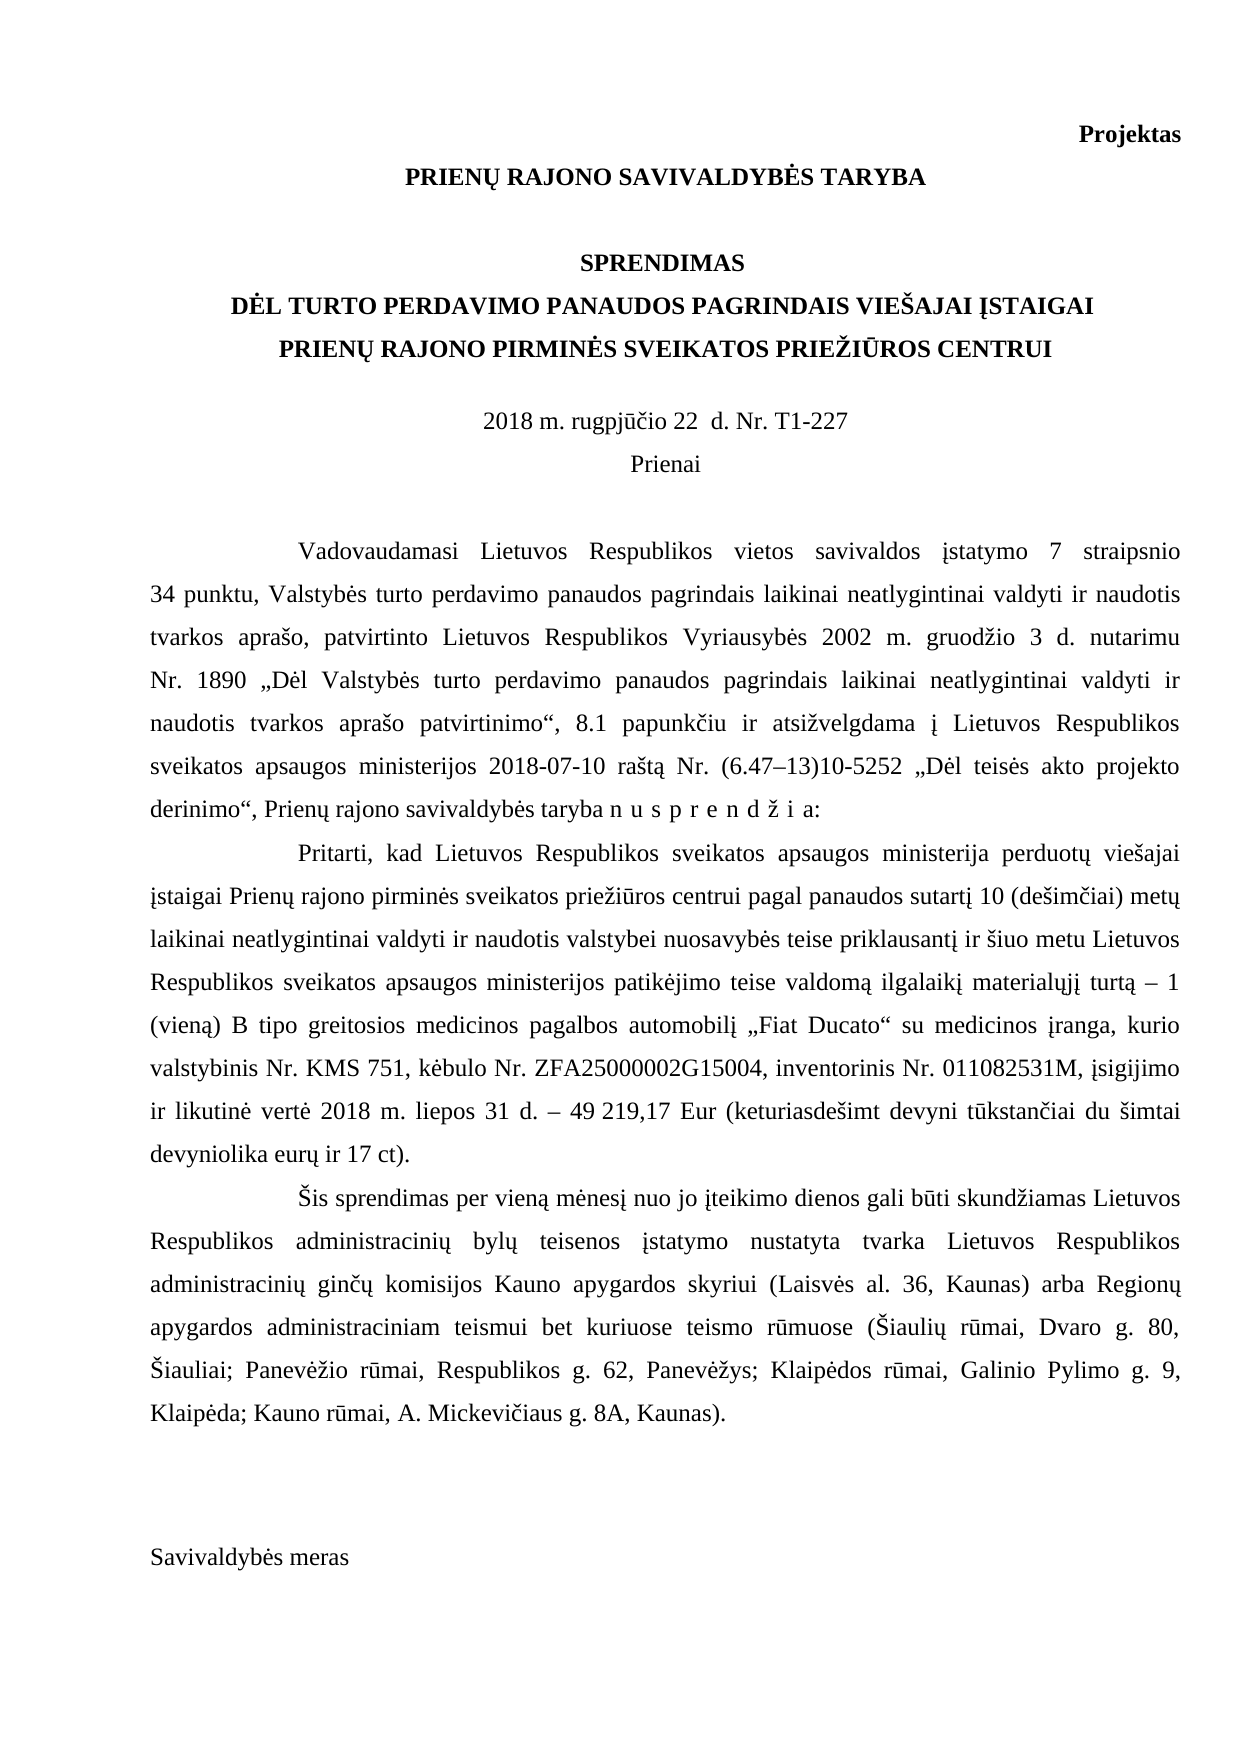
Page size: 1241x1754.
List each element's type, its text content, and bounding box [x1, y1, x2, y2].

table_header [150, 1441, 1142, 1484]
text Šis sprendimas per vieną mėnesį nuo jo įteikimo dienos gali būti skundžiamas Lietuvos Respublikos administracinių bylų teisenos įstatymo nustatyta tvarka Lietuvos Respublikos administracinių ginčų komisijos Kauno apygardos skyriui (Laisvės al. 36, Kaunas) arba Regionų apygardos administraciniam teismui bet kuriuose teismo rūmuose (Šiaulių rūmai, Dvaro g. 80, Šiauliai; Panevėžio rūmai, Respublikos g. 62, Panevėžys; Klaipėdos rūmai, Galinio Pylimo g. 9, Klaipėda; Kauno rūmai, A. Mickevičiaus g. 8A, Kaunas). [150, 1183, 1181, 1427]
text 2018 m. rugpjūčio 22 d. Nr. T1-227 [150, 406, 1181, 435]
text Projektas [150, 119, 1181, 148]
text PRIENŲ RAJONO PIRMINĖS SVEIKATOS PRIEŽIŪROS CENTRUI [150, 334, 1181, 363]
text PRIENŲ RAJONO savivaldybės TARYBA [150, 162, 1181, 191]
text SPRENDIMAS [150, 248, 1181, 277]
text Pritarti, kad Lietuvos Respublikos sveikatos apsaugos ministerija perduotų viešajai įstaigai Prienų rajono pirminės sveikatos priežiūros centrui pagal panaudos sutartį 10 (dešimčiai) metų laikinai neatlygintinai valdyti ir naudotis valstybei nuosavybės teise priklausantį ir šiuo metu Lietuvos Respublikos sveikatos apsaugos ministerijos patikėjimo teise valdomą ilgalaikį materialųjį turtą – 1 (vieną) B tipo greitosios medicinos pagalbos automobilį „Fiat Ducato“ su medicinos įranga, kurio valstybinis Nr. KMS 751, kėbulo Nr. ZFA25000002G15004, inventorinis Nr. 011082531M, įsigijimo ir likutinė vertė 2018 m. liepos 31 d. – 49 219,17 Eur (keturiasdešimt devyni tūkstančiai du šimtai devyniolika eurų ir 17 ct). [150, 838, 1181, 1168]
text Vadovaudamasi Lietuvos Respublikos vietos savivaldos įstatymo 7 straipsnio 34 punktu, Valstybės turto perdavimo panaudos pagrindais laikinai neatlygintinai valdyti ir naudotis tvarkos aprašo, patvirtinto Lietuvos Respublikos Vyriausybės 2002 m. gruodžio 3 d. nutarimu Nr. 1890 „Dėl Valstybės turto perdavimo panaudos pagrindais laikinai neatlygintinai valdyti ir naudotis tvarkos aprašo patvirtinimo“, 8.1 papunkčiu ir atsižvelgdama į Lietuvos Respublikos sveikatos apsaugos ministerijos 2018-07-10 raštą Nr. (6.47–13)10-5252 „Dėl teisės akto projekto derinimo“, Prienų rajono savivaldybės taryba nusprendžia: [150, 536, 1181, 823]
text DĖL TURTO PERDAVIMO PANAUDOS PAGRINDAIS VIEŠAJAI ĮSTAIGAI [150, 291, 1181, 320]
text Prienai [150, 449, 1181, 478]
text Savivaldybės meras [150, 1542, 1181, 1571]
